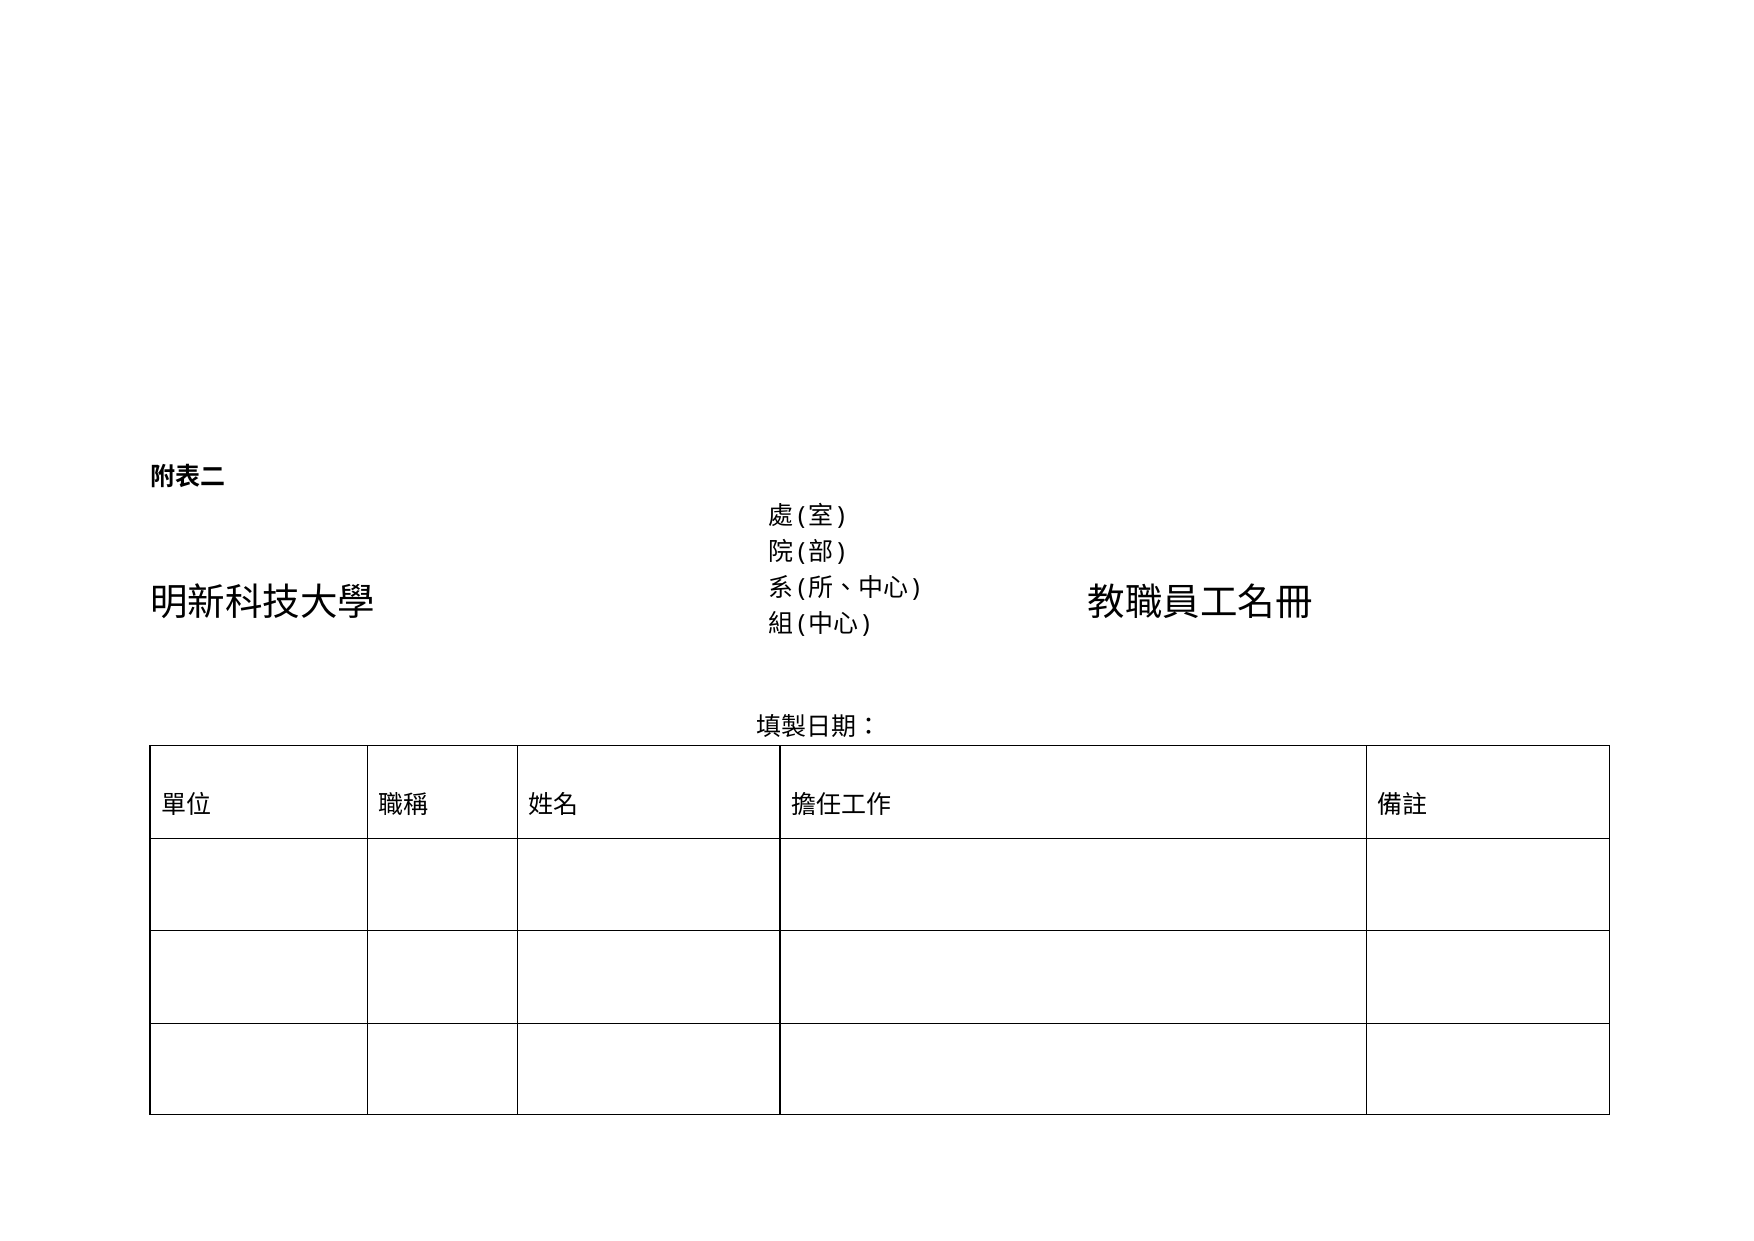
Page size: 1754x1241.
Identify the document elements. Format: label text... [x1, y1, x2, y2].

text 處(室) [769, 495, 1069, 531]
text 組(中心) [769, 604, 1069, 640]
table_cell [781, 931, 1366, 1023]
table_header 職稱 [368, 746, 517, 838]
table_cell [151, 839, 367, 929]
table_cell [518, 931, 779, 1023]
text 教職員工名冊 [1069, 558, 1604, 620]
text 系(所、中心) [769, 568, 1069, 604]
table_cell [368, 839, 517, 929]
table_cell [1367, 839, 1609, 929]
text 院(部) [769, 531, 1069, 568]
table_cell [518, 1024, 779, 1114]
table_header 單位 [151, 746, 367, 838]
table_cell [781, 839, 1366, 929]
table_cell [1367, 1024, 1609, 1114]
text 附表二 [150, 433, 1604, 495]
table_cell [781, 1024, 1366, 1114]
table_cell [151, 1024, 367, 1114]
table_cell [368, 931, 517, 1023]
text 填製日期： [150, 683, 1604, 745]
table_cell [518, 839, 779, 929]
table_cell [368, 1024, 517, 1114]
table_cell [1367, 931, 1609, 1023]
table_header 備註 [1367, 746, 1609, 838]
table_header 擔任工作 [781, 746, 1366, 838]
text 明新科技大學 [150, 558, 769, 620]
table_header 姓名 [518, 746, 779, 838]
table_cell [151, 931, 367, 1023]
